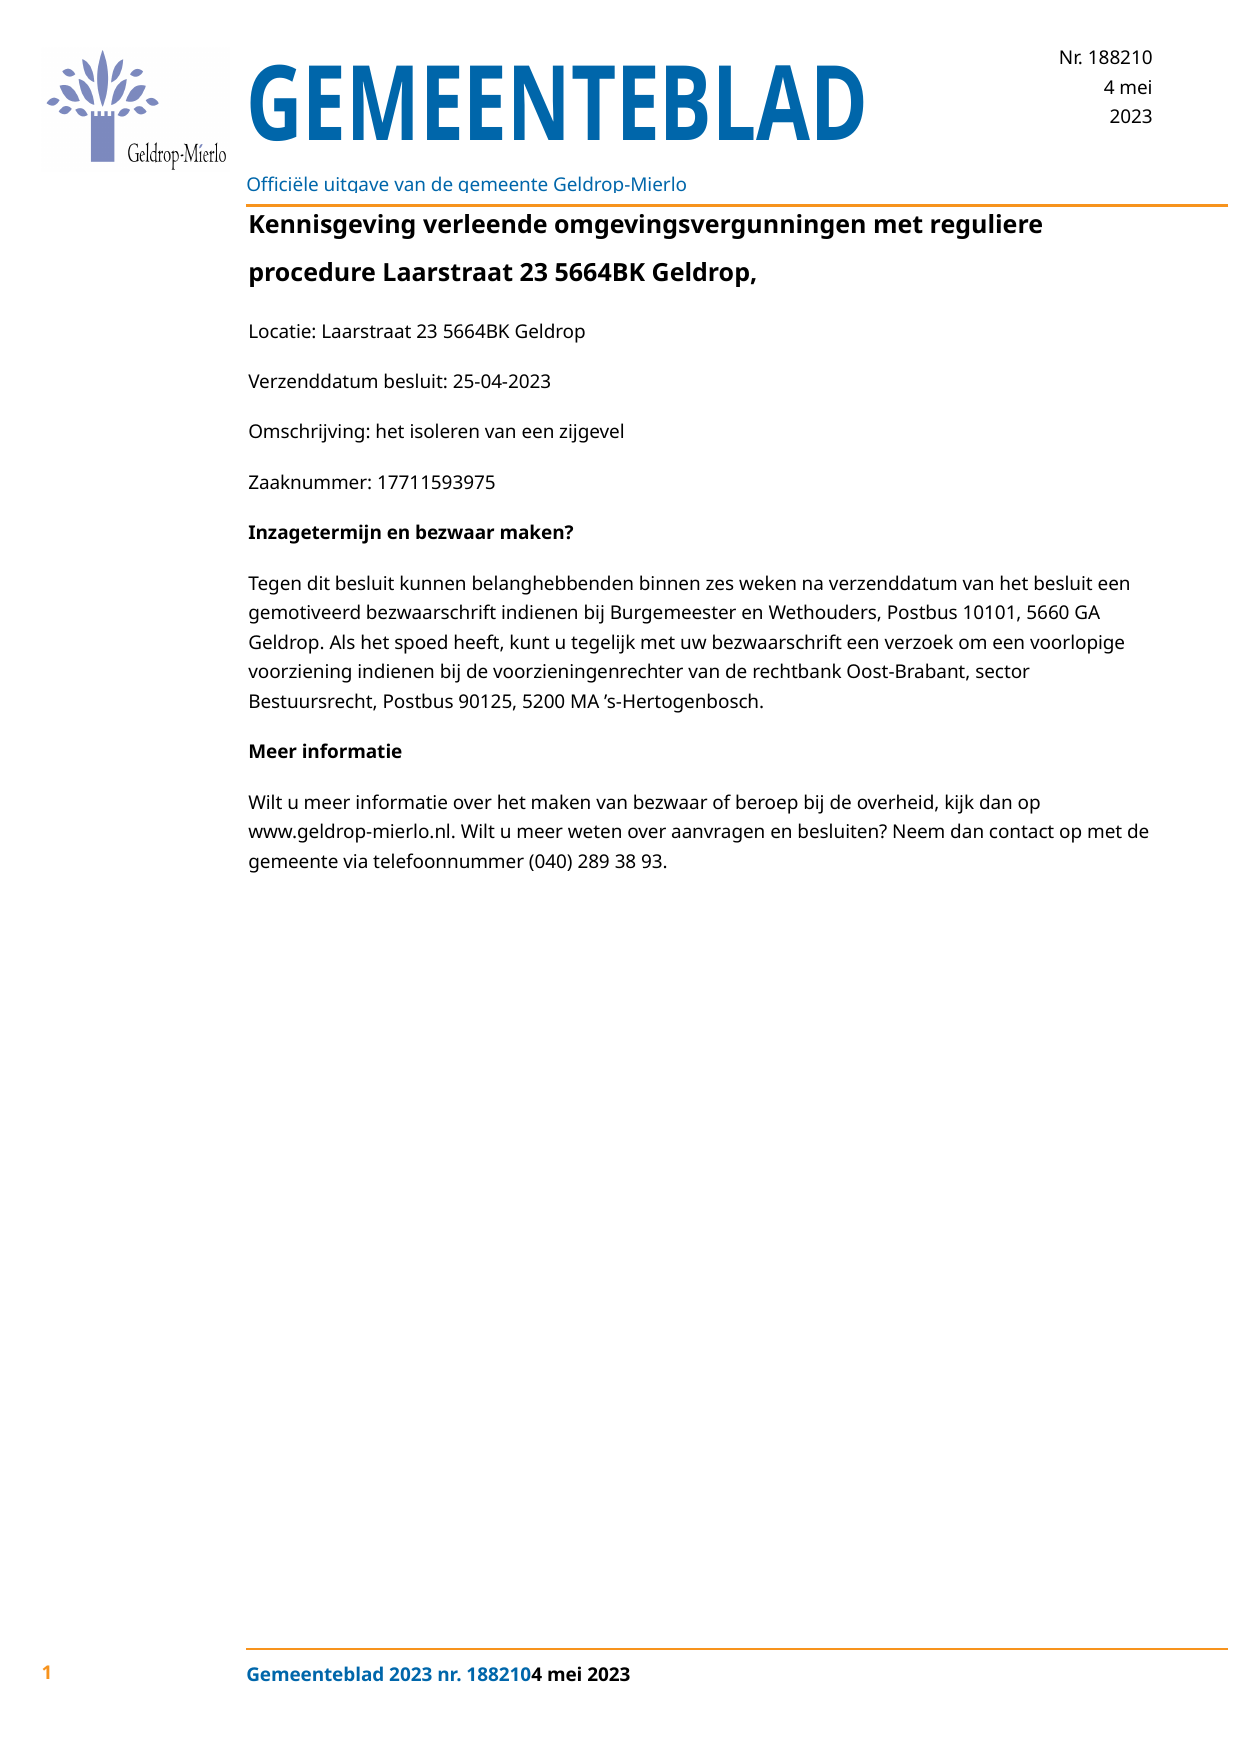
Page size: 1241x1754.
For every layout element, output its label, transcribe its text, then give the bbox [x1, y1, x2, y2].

picture [41, 47, 231, 172]
text Meer informatie [248, 739, 1152, 764]
text Locatie: Laarstraat 23 5664BK Geldrop [248, 318, 1152, 344]
text Inzagetermijn en bezwaar maken? [248, 519, 1152, 545]
text Verzenddatum besluit: 25-04-2023 [248, 368, 1152, 394]
text Wilt u meer informatie over het maken van bezwaar of beroep bij de overheid, kijk dan op www.geldrop-mierlo.nl. Wilt u meer weten over aanvragen en besluiten? Neem dan contact op met de gemeente via telefoonnummer (040) 289 38 93. [248, 789, 1152, 874]
text Kennisgeving verleende omgevingsvergunningen met reguliere procedure Laarstraat 23 5664BK Geldrop, [248, 207, 1152, 288]
text Tegen dit besluit kunnen belanghebbenden binnen zes weken na verzenddatum van het besluit een gemotiveerd bezwaarschrift indienen bij Burgemeester en Wethouders, Postbus 10101, 5660 GA Geldrop. Als het spoed heeft, kunt u tegelijk met uw bezwaarschrift een verzoek om een voorlopige voorziening indienen bij de voorzieningenrechter van de rechtbank Oost-Brabant, sector Bestuursrecht, Postbus 90125, 5200 MA ’s-Hertogenbosch. [248, 570, 1152, 714]
text Zaaknummer: 17711593975 [248, 469, 1152, 495]
text Omschrijving: het isoleren van een zijgevel [248, 419, 1152, 444]
